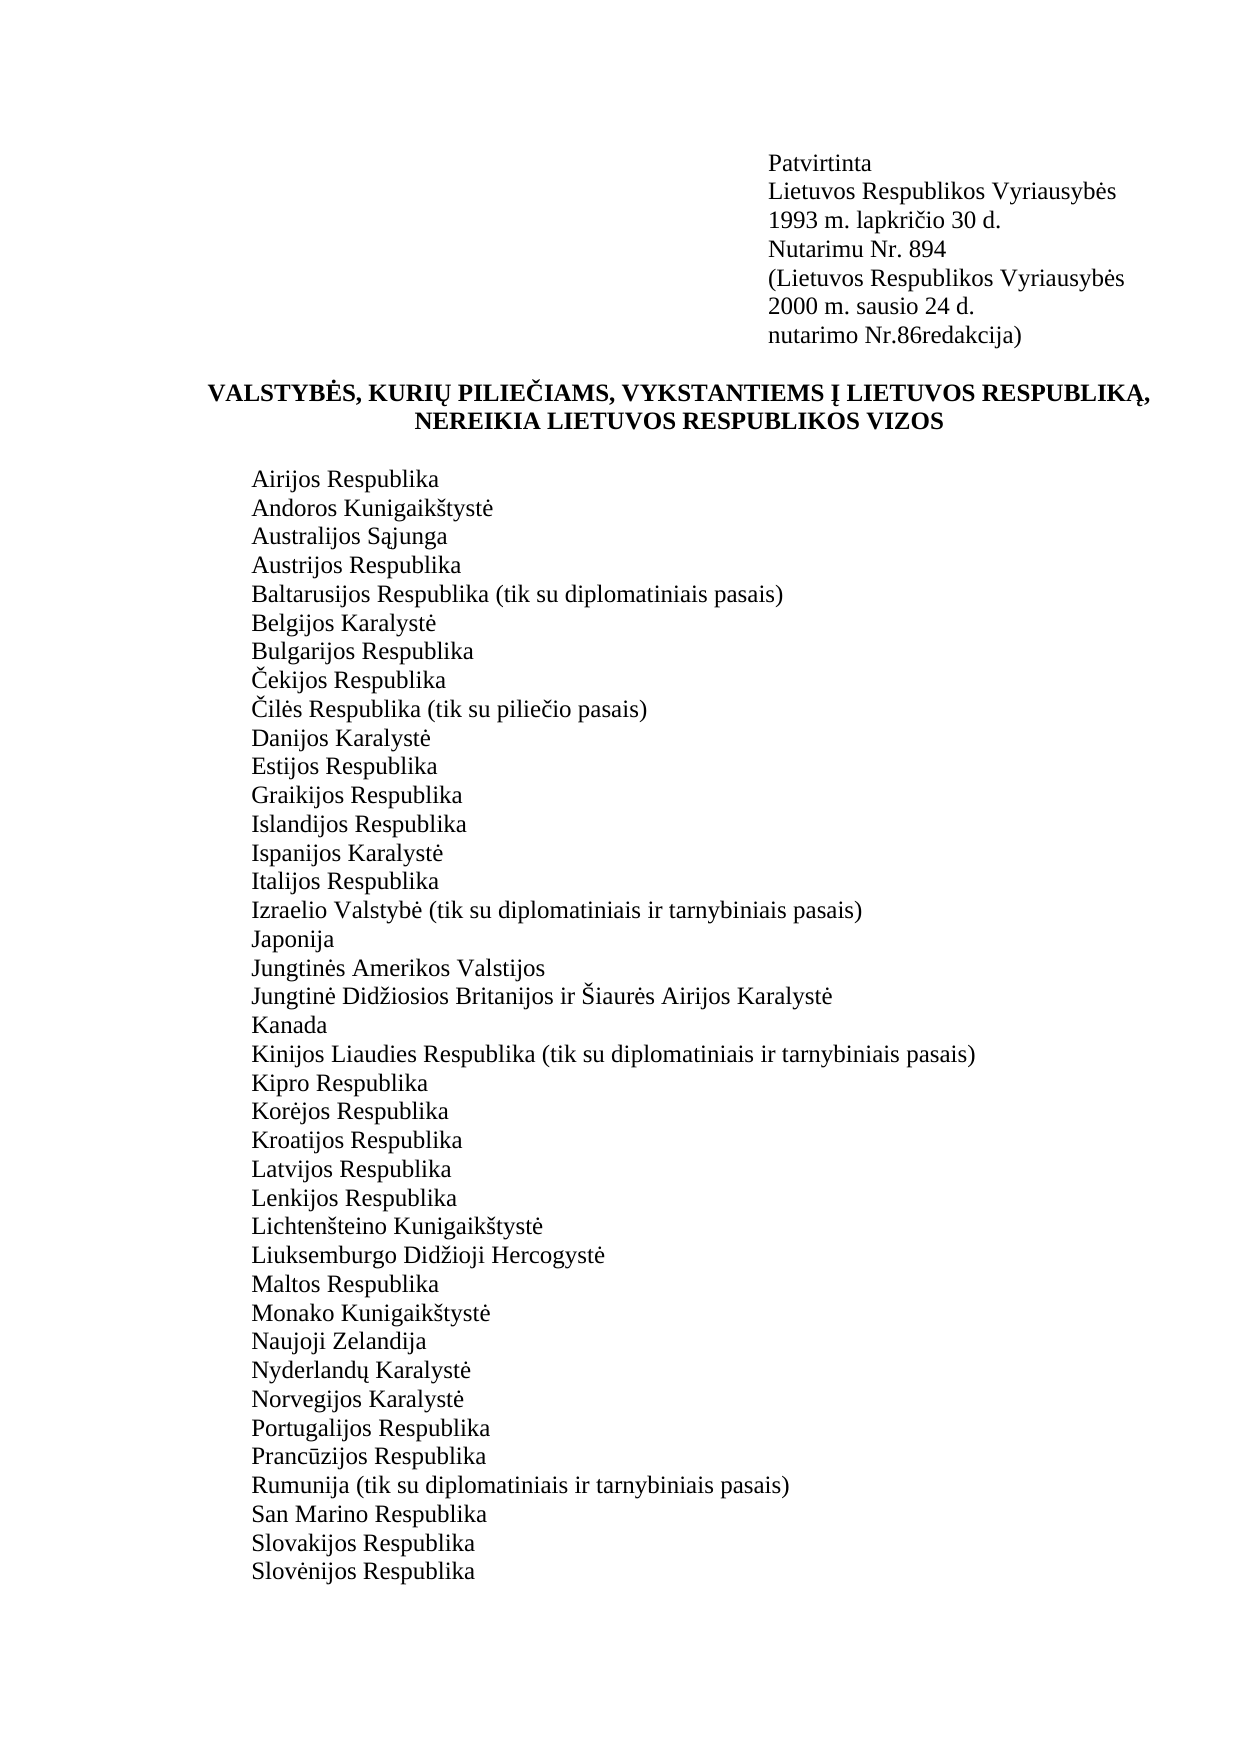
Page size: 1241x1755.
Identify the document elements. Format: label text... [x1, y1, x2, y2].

text 1993 m. lapkričio 30 d. [177, 205, 1181, 234]
text Baltarusijos Respublika (tik su diplomatiniais pasais) [177, 579, 1181, 608]
text nutarimo Nr.86redakcija) [177, 320, 1181, 349]
text Čilės Respublika (tik su piliečio pasais) [177, 694, 1181, 723]
text Estijos Respublika [177, 751, 1181, 780]
text Kroatijos Respublika [177, 1125, 1181, 1154]
text Ispanijos Karalystė [177, 838, 1181, 866]
text Belgijos Karalystė [177, 608, 1181, 636]
text Austrijos Respublika [177, 550, 1181, 579]
text Bulgarijos Respublika [177, 636, 1181, 665]
text Kipro Respublika [177, 1068, 1181, 1096]
text Čekijos Respublika [177, 665, 1181, 694]
text (Lietuvos Respublikos Vyriausybės [177, 263, 1181, 291]
text Nutarimu Nr. 894 [177, 234, 1181, 263]
text Rumunija (tik su diplomatiniais ir tarnybiniais pasais) [177, 1470, 1181, 1499]
text Latvijos Respublika [177, 1154, 1181, 1183]
text Patvirtinta [177, 148, 1181, 176]
text Danijos Karalystė [177, 723, 1181, 751]
text Japonija [177, 924, 1181, 953]
text Australijos Sąjunga [177, 521, 1181, 550]
text Kinijos Liaudies Respublika (tik su diplomatiniais ir tarnybiniais pasais) [177, 1039, 1181, 1068]
text Graikijos Respublika [177, 780, 1181, 809]
text Lichtenšteino Kunigaikštystė [177, 1211, 1181, 1240]
text Lenkijos Respublika [177, 1183, 1181, 1211]
text Jungtinė Didžiosios Britanijos ir Šiaurės Airijos Karalystė [177, 981, 1181, 1010]
text 2000 m. sausio 24 d. [177, 291, 1181, 320]
text Izraelio Valstybė (tik su diplomatiniais ir tarnybiniais pasais) [177, 895, 1181, 924]
text Andoros Kunigaikštystė [177, 493, 1181, 521]
text Monako Kunigaikštystė [177, 1298, 1181, 1326]
text Naujoji Zelandija [177, 1326, 1181, 1355]
text Lietuvos Respublikos Vyriausybės [177, 176, 1181, 205]
text San Marino Respublika [177, 1499, 1181, 1528]
text Italijos Respublika [177, 866, 1181, 895]
text Nyderlandų Karalystė [177, 1355, 1181, 1384]
text Jungtinės Amerikos Valstijos [177, 953, 1181, 981]
text Slovėnijos Respublika [177, 1556, 1181, 1585]
text Korėjos Respublika [177, 1096, 1181, 1125]
text VALSTYBĖS, KURIŲ PILIEČIAMS, VYKSTANTIEMS Į LIETUVOS RESPUBLIKĄ, NEREIKIA LIETUVOS RESPUBLIKOS VIZOS [177, 378, 1181, 435]
text Norvegijos Karalystė [177, 1384, 1181, 1413]
text Prancūzijos Respublika [177, 1441, 1181, 1470]
text Kanada [177, 1010, 1181, 1039]
text Slovakijos Respublika [177, 1528, 1181, 1556]
text Airijos Respublika [177, 464, 1181, 493]
text Portugalijos Respublika [177, 1413, 1181, 1441]
text Islandijos Respublika [177, 809, 1181, 838]
text Maltos Respublika [177, 1269, 1181, 1298]
text Liuksemburgo Didžioji Hercogystė [177, 1240, 1181, 1269]
